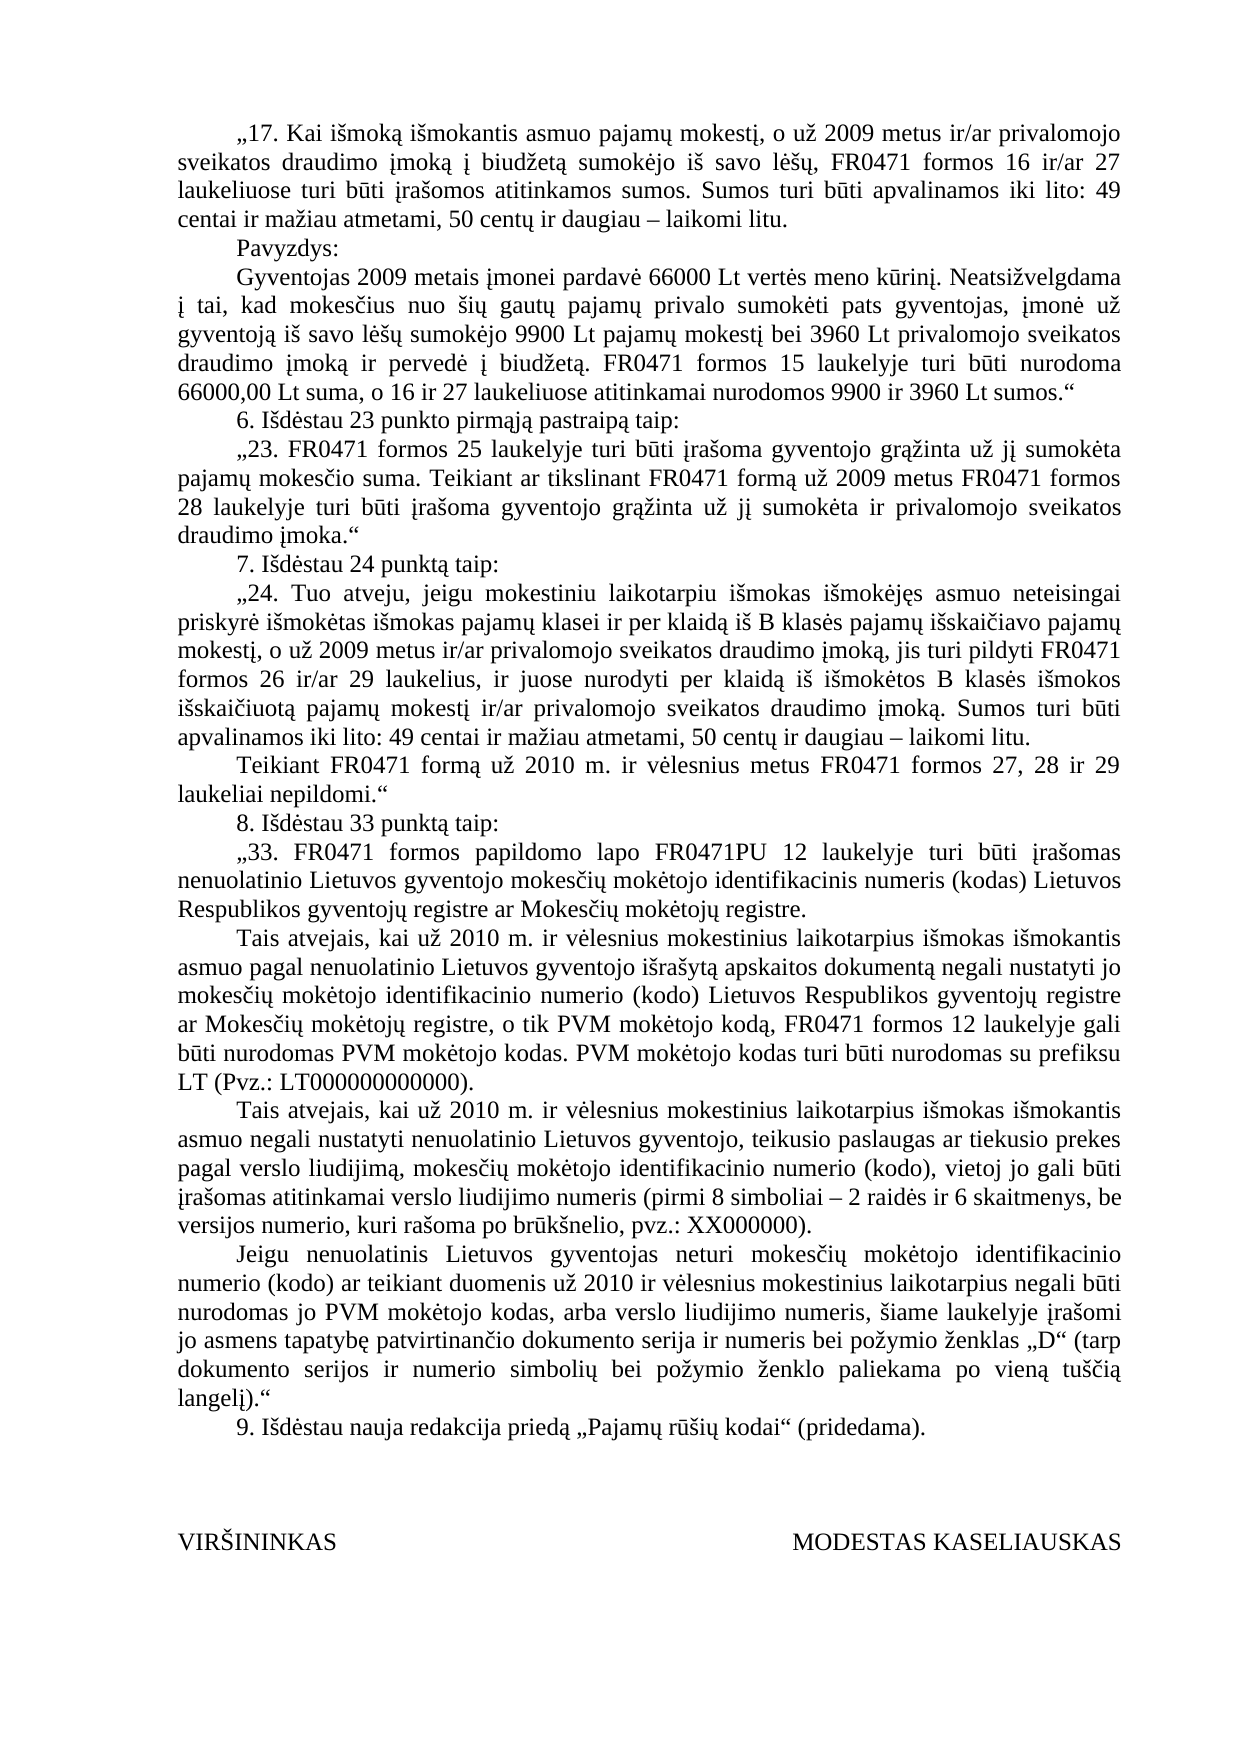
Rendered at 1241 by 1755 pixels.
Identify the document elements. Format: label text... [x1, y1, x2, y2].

text Gyventojas 2009 metais įmonei pardavė 66000 Lt vertės meno kūrinį. Neatsižvelgdama į tai, kad mokesčius nuo šių gautų pajamų privalo sumokėti pats gyventojas, įmonė už gyventoją iš savo lėšų sumokėjo 9900 Lt pajamų mokestį bei 3960 Lt privalomojo sveikatos draudimo įmoką ir pervedė į biudžetą. FR0471 formos 15 laukelyje turi būti nurodoma 66000,00 Lt suma, o 16 ir 27 laukeliuose atitinkamai nurodomos 9900 ir 3960 Lt sumos.“ [177, 262, 1122, 406]
text Viršininkas Modestas Kaseliauskas [177, 1527, 1122, 1556]
text 6. Išdėstau 23 punkto pirmąją pastraipą taip: [177, 406, 1122, 434]
text Tais atvejais, kai už 2010 m. ir vėlesnius mokestinius laikotarpius išmokas išmokantis asmuo negali nustatyti nenuolatinio Lietuvos gyventojo, teikusio paslaugas ar tiekusio prekes pagal verslo liudijimą, mokesčių mokėtojo identifikacinio numerio (kodo), vietoj jo gali būti įrašomas atitinkamai verslo liudijimo numeris (pirmi 8 simboliai – 2 raidės ir 6 skaitmenys, be versijos numerio, kuri rašoma po brūkšnelio, pvz.: XX000000). [177, 1096, 1122, 1239]
text Pavyzdys: [177, 233, 1122, 262]
text „33. FR0471 formos papildomo lapo FR0471PU 12 laukelyje turi būti įrašomas nenuolatinio Lietuvos gyventojo mokesčių mokėtojo identifikacinis numeris (kodas) Lietuvos Respublikos gyventojų registre ar Mokesčių mokėtojų registre. [177, 837, 1122, 923]
text Tais atvejais, kai už 2010 m. ir vėlesnius mokestinius laikotarpius išmokas išmokantis asmuo pagal nenuolatinio Lietuvos gyventojo išrašytą apskaitos dokumentą negali nustatyti jo mokesčių mokėtojo identifikacinio numerio (kodo) Lietuvos Respublikos gyventojų registre ar Mokesčių mokėtojų registre, o tik PVM mokėtojo kodą, FR0471 formos 12 laukelyje gali būti nurodomas PVM mokėtojo kodas. PVM mokėtojo kodas turi būti nurodomas su prefiksu LT (Pvz.: LT000000000000). [177, 923, 1122, 1096]
text 8. Išdėstau 33 punktą taip: [177, 808, 1122, 837]
text „23. FR0471 formos 25 laukelyje turi būti įrašoma gyventojo grąžinta už jį sumokėta pajamų mokesčio suma. Teikiant ar tikslinant FR0471 formą už 2009 metus FR0471 formos 28 laukelyje turi būti įrašoma gyventojo grąžinta už jį sumokėta ir privalomojo sveikatos draudimo įmoka.“ [177, 434, 1122, 549]
text „17. Kai išmoką išmokantis asmuo pajamų mokestį, o už 2009 metus ir/ar privalomojo sveikatos draudimo įmoką į biudžetą sumokėjo iš savo lėšų, FR0471 formos 16 ir/ar 27 laukeliuose turi būti įrašomos atitinkamos sumos. Sumos turi būti apvalinamos iki lito: 49 centai ir mažiau atmetami, 50 centų ir daugiau – laikomi litu. [177, 118, 1122, 233]
text 9. Išdėstau nauja redakcija priedą „Pajamų rūšių kodai“ (pridedama). [177, 1412, 1122, 1441]
text 7. Išdėstau 24 punktą taip: [177, 549, 1122, 578]
text Jeigu nenuolatinis Lietuvos gyventojas neturi mokesčių mokėtojo identifikacinio numerio (kodo) ar teikiant duomenis už 2010 ir vėlesnius mokestinius laikotarpius negali būti nurodomas jo PVM mokėtojo kodas, arba verslo liudijimo numeris, šiame laukelyje įrašomi jo asmens tapatybę patvirtinančio dokumento serija ir numeris bei požymio ženklas „D“ (tarp dokumento serijos ir numerio simbolių bei požymio ženklo paliekama po vieną tuščią langelį).“ [177, 1239, 1122, 1412]
text „24. Tuo atveju, jeigu mokestiniu laikotarpiu išmokas išmokėjęs asmuo neteisingai priskyrė išmokėtas išmokas pajamų klasei ir per klaidą iš B klasės pajamų išskaičiavo pajamų mokestį, o už 2009 metus ir/ar privalomojo sveikatos draudimo įmoką, jis turi pildyti FR0471 formos 26 ir/ar 29 laukelius, ir juose nurodyti per klaidą iš išmokėtos B klasės išmokos išskaičiuotą pajamų mokestį ir/ar privalomojo sveikatos draudimo įmoką. Sumos turi būti apvalinamos iki lito: 49 centai ir mažiau atmetami, 50 centų ir daugiau – laikomi litu. [177, 578, 1122, 751]
text Teikiant FR0471 formą už 2010 m. ir vėlesnius metus FR0471 formos 27, 28 ir 29 laukeliai nepildomi.“ [177, 751, 1122, 808]
